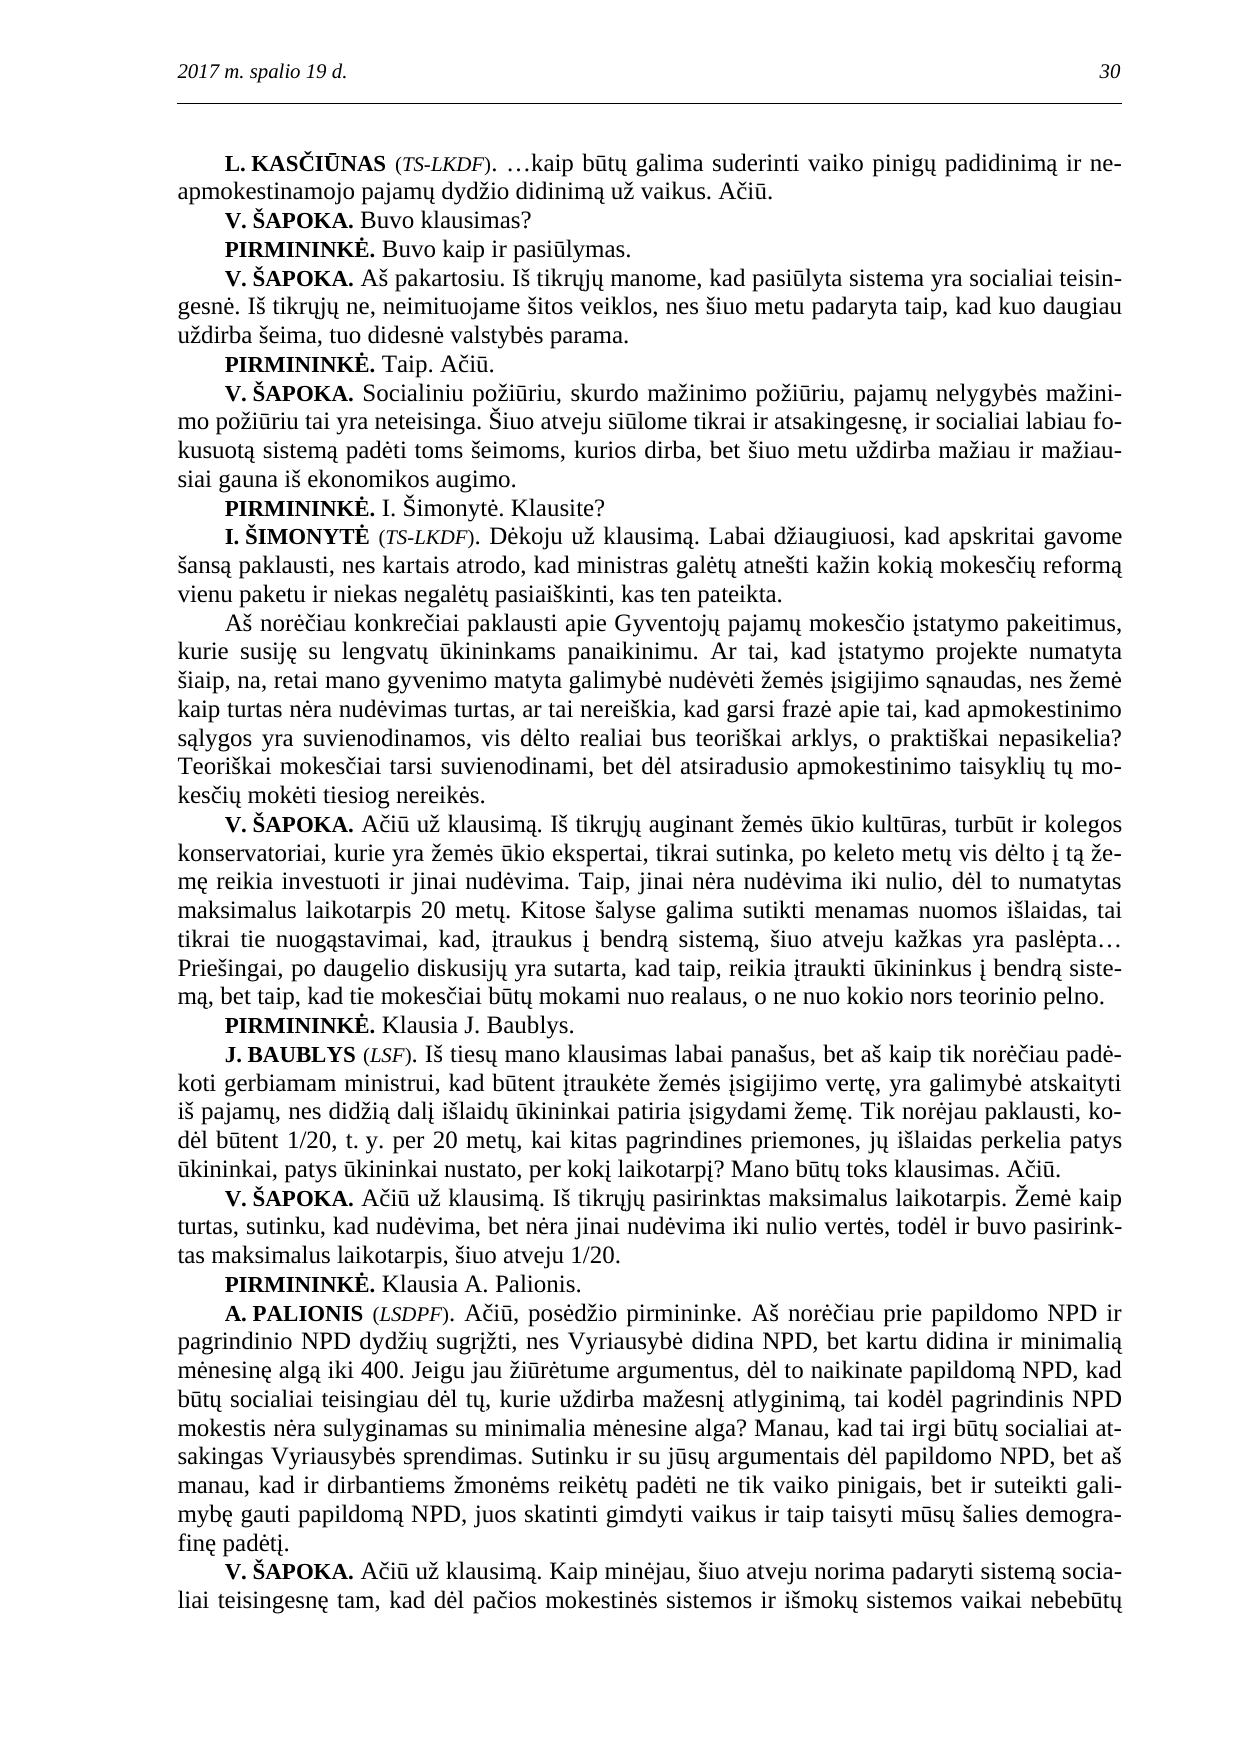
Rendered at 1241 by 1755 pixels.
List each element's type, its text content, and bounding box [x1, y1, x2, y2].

text PIRMININKĖ. Klau­sia A. Pa­lio­nis. [177, 1269, 1122, 1298]
text PIRMININKĖ. Taip. Ačiū. [177, 349, 1122, 378]
text V. ŠAPOKA. Aš pa­­kar­to­siu. Iš tik­rų­jų ma­no­me, kad pa­siū­ly­ta sis­te­ma yra so­cia­liai tei­sin­ges­nė. Iš tik­rų­jų ne, ne­imi­tuo­ja­me ši­tos veik­los, nes šiuo me­tu pa­da­ry­ta taip, kad kuo dau­giau už­dir­ba šei­ma, tuo di­des­nė vals­ty­bės pa­ra­ma. [177, 263, 1122, 349]
text J. BAUBLYS (LSF). Iš tie­sų ma­no klau­si­mas la­bai pa­na­šus, bet aš kaip tik no­rė­čiau pa­dė­ko­ti ger­bia­mam mi­nist­rui, kad bū­tent įtrau­kė­te že­mės įsi­gi­ji­mo ver­tę, yra ga­li­my­bė at­skai­tyti iš pa­ja­mų, nes di­džią da­lį iš­lai­dų ūki­nin­kai pa­ti­ria įsi­gy­da­mi že­mę. Tik no­rė­jau pa­klau­s­ti, ko­dėl bū­tent 1/20, t. y. per 20 me­tų, kai ki­tas pa­grin­di­nes prie­mo­nes, jų iš­lai­das per­ke­lia pa­tys ūki­nin­kai, pa­tys ūki­nin­kai nu­sta­to, per ko­kį lai­ko­tar­pį? Ma­no bū­tų toks klau­si­mas. Ačiū. [177, 1039, 1122, 1183]
text L. KASČIŪNAS (TS-LKDF). …kaip bū­tų ga­li­ma su­de­rin­ti vai­ko pi­ni­gų pa­di­di­ni­mą ir ne­ap­mo­kes­ti­na­mo­jo pa­ja­mų dy­džio di­di­ni­mą už vai­kus. Ačiū. [177, 148, 1122, 205]
text V. ŠAPOKA. Ačiū už klau­si­mą. Iš tik­rų­jų au­gi­nant že­mės ūkio kul­tū­ras, tur­būt ir ko­le­gos kon­ser­va­to­riai, ku­rie yra že­mės ūkio eks­per­tai, tik­rai su­tin­ka, po ke­le­to me­tų vis dėl­to į tą že­mę rei­kia in­ves­tuo­ti ir ji­nai nu­dė­vi­ma. Taip, ji­nai nė­ra nu­dė­vi­ma iki nu­lio, dėl to nu­ma­ty­tas mak­si­ma­lus lai­ko­tar­pis 20 me­tų. Ki­to­se ša­ly­se ga­li­ma su­tik­ti me­na­mas nuo­mos iš­lai­das, tai tik­rai tie nuo­gąs­ta­vi­mai, kad, įtrau­kus į ben­drą sis­te­mą, šiuo at­ve­ju kaž­kas yra pa­slė­p­ta… Prie­šin­gai, po dau­ge­lio dis­ku­si­jų yra su­tar­ta, kad taip, rei­kia įtrauk­ti ūki­nin­kus į ben­drą sis­te­mą, bet taip, kad tie mo­kes­čiai bū­tų mo­ka­mi nuo re­a­laus, o ne nuo ko­kio nors te­ori­nio pel­no. [177, 809, 1122, 1010]
text V. ŠAPOKA. Bu­vo klau­si­mas? [177, 205, 1122, 234]
text A. PALIONIS (LSDPF). Ačiū, po­sė­džio pir­mi­nin­ke. Aš no­rė­čiau prie pa­pil­do­mo NPD ir pa­grin­di­nio NPD dy­džių su­grįž­ti, nes Vy­riau­sy­bė di­di­na NPD, bet kar­tu di­di­na ir mi­ni­ma­lią mė­ne­si­nę al­gą iki 400. Jei­gu jau žiū­rė­tu­me ar­gu­men­tus, dėl to nai­ki­na­te pa­pil­do­mą NPD, kad bū­tų so­cia­liai tei­sin­giau dėl tų, ku­rie už­dir­ba ma­žes­nį at­ly­gi­ni­mą, tai ko­dėl pa­grin­di­nis NPD mo­kes­tis nė­ra su­ly­gi­na­mas su mi­ni­ma­lia mė­ne­si­ne al­ga? Ma­nau, kad tai ir­gi bū­tų so­cia­liai at­sa­kin­gas Vy­riau­sy­bės spren­di­mas. Su­tin­ku ir su jū­sų ar­gu­men­tais dėl pa­pil­do­mo NPD, bet aš ma­nau, kad ir dir­ban­tiems žmo­nėms rei­kė­tų pa­dė­ti ne tik vai­ko pi­ni­gais, bet ir su­teik­ti ga­li­mybę gau­ti pa­pil­do­mą NPD, juos ska­tin­ti gim­dy­ti vai­kus ir taip tai­sy­ti mū­sų ša­lies de­mo­gra­finę pa­dė­tį. [177, 1298, 1122, 1556]
text V. ŠAPOKA. So­cia­li­niu po­žiū­riu, skur­do ma­ži­ni­mo po­žiū­riu, pa­ja­mų ne­ly­gy­bės ma­ži­ni­mo po­žiū­riu tai yra ne­tei­sin­ga. Šiuo at­ve­ju siū­lo­me tik­rai ir at­sa­kin­ges­nę, ir so­cia­liai la­biau fo­ku­suo­tą sis­te­mą pa­dė­ti toms šei­moms, ku­rios dir­ba, bet šiuo me­tu už­dir­ba ma­žiau ir ma­žiau­siai gau­na iš eko­no­mi­kos au­gi­mo. [177, 378, 1122, 493]
text I. ŠIMONYTĖ (TS-LKDF). Dė­ko­ju už klau­si­mą. La­bai džiau­giuo­si, kad ap­skri­tai ga­vo­me šan­są pa­klaus­ti, nes kar­tais at­ro­do, kad mi­nist­ras ga­lė­tų at­neš­ti ka­žin ko­kią mo­kes­čių re­for­mą vie­nu pa­ke­tu ir nie­kas ne­ga­lė­tų pa­si­aiš­kin­ti, kas ten pa­teik­ta. [177, 521, 1122, 608]
text PIRMININKĖ. I. Ši­mo­ny­tė. Klau­si­te? [177, 493, 1122, 521]
text V. ŠAPOKA. Ačiū už klau­si­mą. Kaip mi­nė­jau, šiuo at­ve­ju no­ri­ma pa­da­ry­ti sis­te­mą so­cia­liai tei­sin­ges­nę tam, kad dėl pa­čios mo­kes­ti­nės sis­te­mos ir iš­mo­kų sis­te­mos vai­kai ne­be­bū­tų [177, 1556, 1122, 1614]
text PIRMININKĖ. Bu­vo kaip ir pa­siū­ly­mas. [177, 234, 1122, 263]
text PIRMININKĖ. Klau­sia J. Baub­lys. [177, 1010, 1122, 1039]
text V. ŠAPOKA. Ačiū už klau­si­mą. Iš tik­rų­jų pa­si­rink­tas mak­si­ma­lus lai­ko­tar­pis. Že­mė kaip tur­tas, su­tin­ku, kad nu­dė­vi­ma, bet nė­ra ji­nai nu­dė­vi­ma iki nu­lio ver­tės, to­dėl ir bu­vo pa­si­rink­tas mak­si­ma­lus lai­ko­tar­pis, šiuo at­ve­ju 1/20. [177, 1183, 1122, 1269]
text Aš no­rė­čiau kon­kre­čiai pa­klaus­ti apie Gy­ven­to­jų pa­ja­mų mo­kes­čio įsta­ty­mo pa­kei­ti­mus, ku­rie su­si­ję su leng­va­tų ūki­nin­kams pa­nai­ki­ni­mu. Ar tai, kad įsta­ty­mo pro­jek­te nu­ma­ty­ta šiaip, na, re­tai ma­no gy­ve­ni­mo ma­ty­ta ga­li­my­bė nu­dė­vė­ti že­mės įsi­gi­ji­mo są­nau­das, nes že­mė kaip tur­tas nė­ra nu­dė­vi­mas tur­tas, ar tai ne­reiš­kia, kad gar­si fra­zė apie tai, kad ap­mo­kes­ti­ni­mo są­ly­gos yra su­vie­no­di­na­mos, vis dėl­to re­a­liai bus te­oriš­kai ar­klys, o prak­tiš­kai ne­pasi­kel­ia? Te­oriš­kai mo­kes­čiai tar­si su­vie­no­di­na­mi, bet dėl at­si­ra­du­sio ap­mo­kes­ti­ni­mo tai­syk­lių tų mo­kes­čių mo­kė­ti tie­siog ne­rei­kės. [177, 608, 1122, 809]
